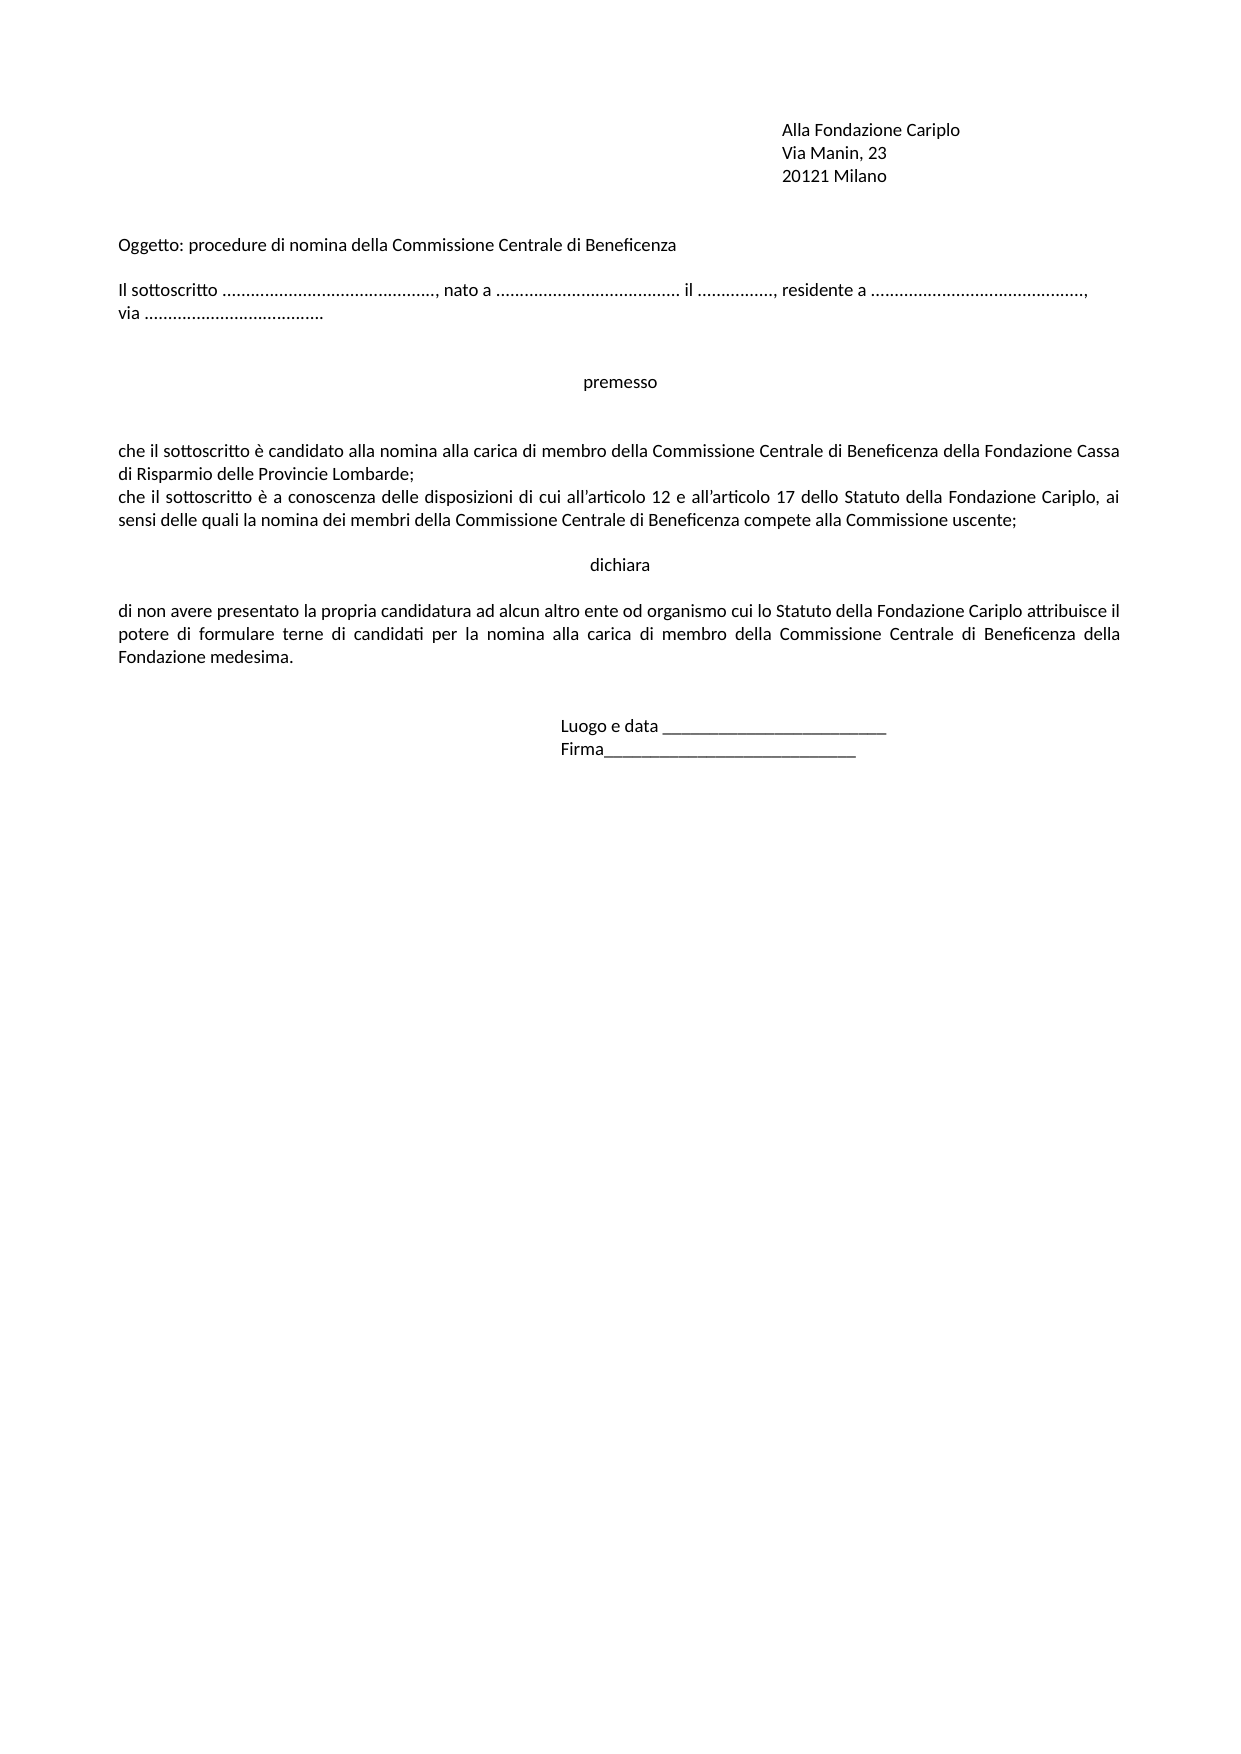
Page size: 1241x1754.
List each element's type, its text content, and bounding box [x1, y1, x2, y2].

text Luogo e data ________________________ [561, 714, 1122, 737]
text di non avere presentato la propria candidatura ad alcun altro ente od organismo cui lo Statuto della Fondazione Cariplo attribuisce il potere di formulare terne di candidati per la nomina alla carica di membro della Commissione Centrale di Beneficenza della Fondazione medesima. [118, 599, 1122, 668]
text che il sottoscritto è a conoscenza delle disposizioni di cui all’articolo 12 e all’articolo 17 dello Statuto della Fondazione Cariplo, ai sensi delle quali la nomina dei membri della Commissione Centrale di Beneficenza compete alla Commissione uscente; [118, 485, 1122, 531]
text premesso [118, 370, 1122, 393]
text Il sottoscritto ............................................., nato a ....................................... il ................, residente a ............................................., via ...................................... [118, 278, 1122, 324]
text Alla Fondazione Cariplo [782, 118, 1122, 141]
text Via Manin, 23 [782, 141, 1122, 164]
text che il sottoscritto è candidato alla nomina alla carica di membro della Commissione Centrale di Beneficenza della Fondazione Cassa di Risparmio delle Provincie Lombarde; [118, 439, 1122, 485]
text 20121 Milano [782, 164, 1122, 187]
text dichiara [118, 553, 1122, 576]
text Firma___________________________ [561, 737, 1122, 760]
text Oggetto: procedure di nomina della Commissione Centrale di Beneficenza [118, 233, 1122, 256]
